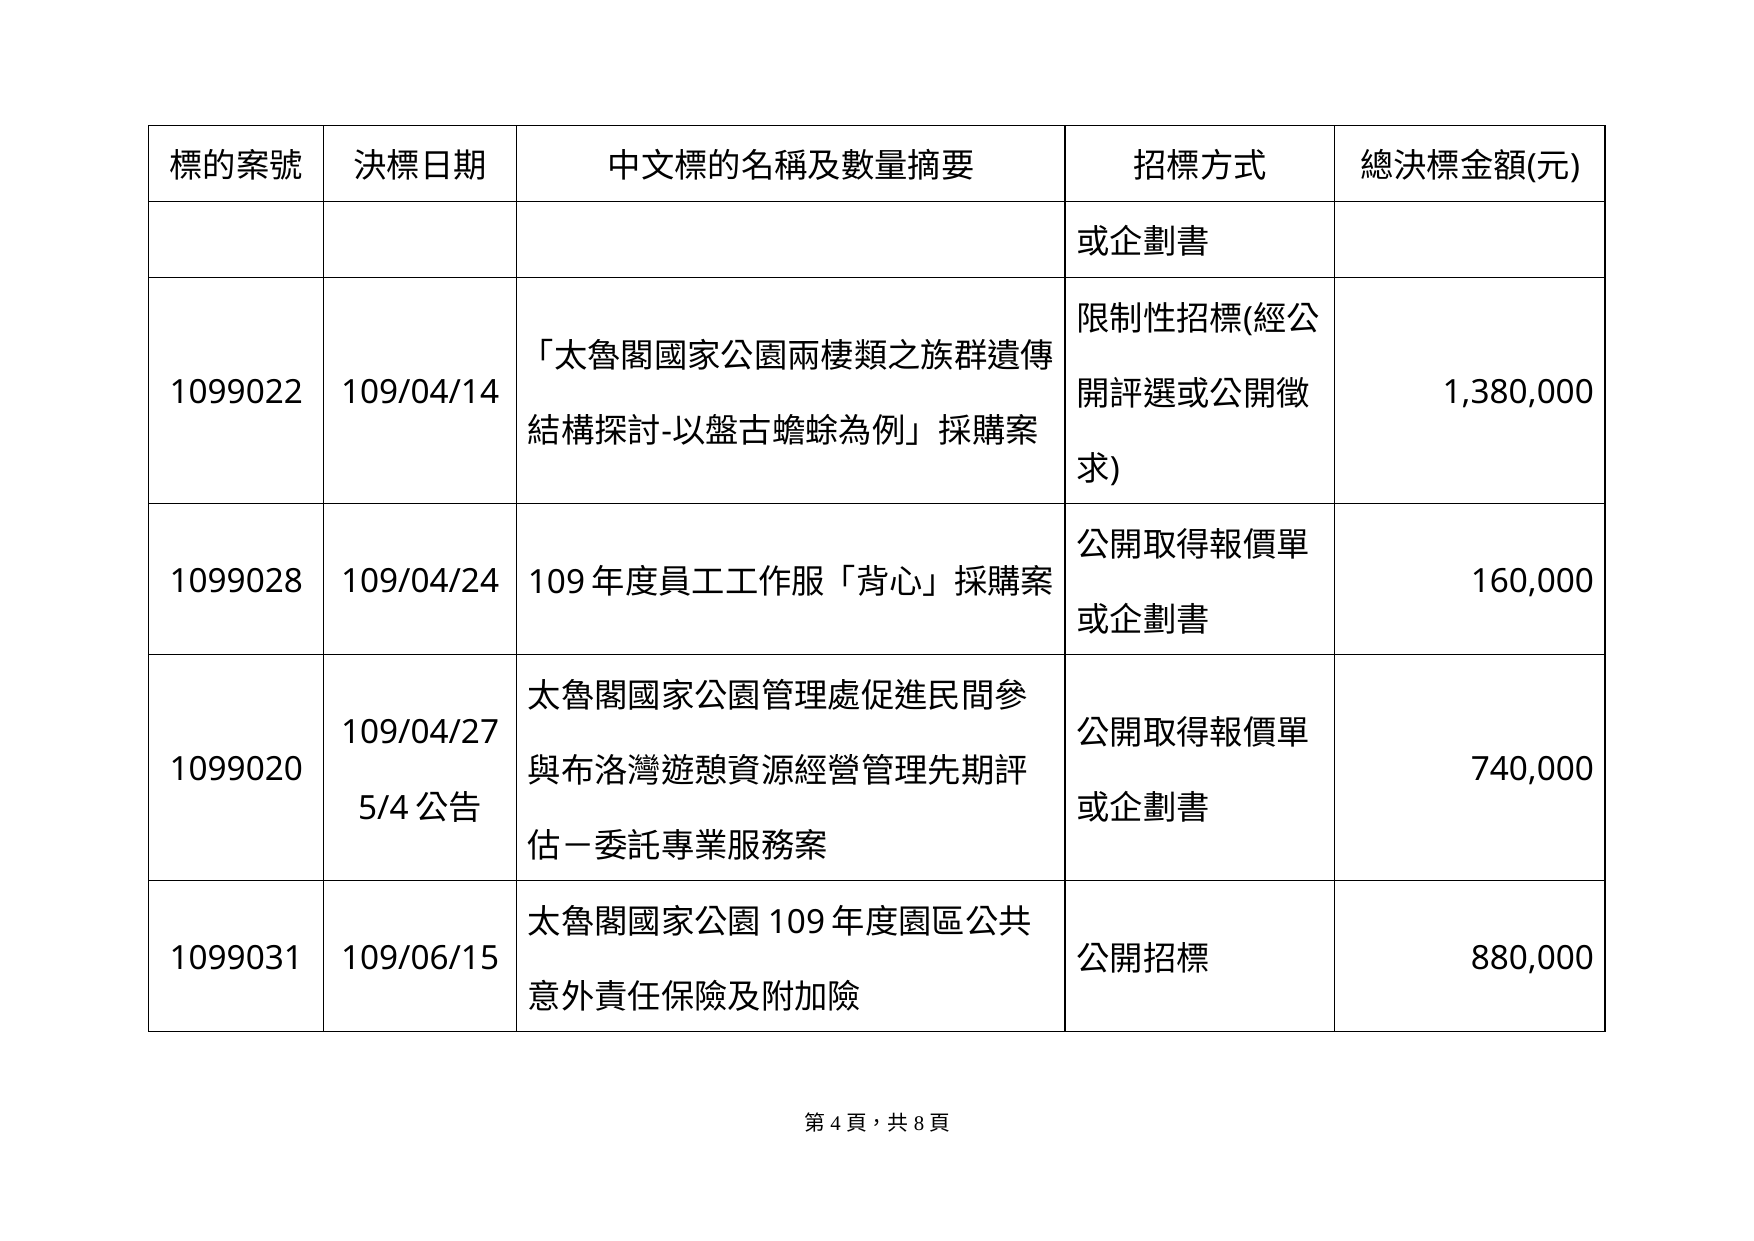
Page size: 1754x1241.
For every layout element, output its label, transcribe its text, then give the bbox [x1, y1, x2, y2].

table_cell 740,000 [1335, 655, 1604, 880]
table_cell 160,000 [1335, 504, 1604, 654]
table_cell 太魯閣國家公園管理處促進民間參與布洛灣遊憩資源經營管理先期評估－委託專業服務案 [517, 655, 1064, 880]
table_cell 限制性招標(經公開評選或公開徵求) [1066, 278, 1334, 503]
table_cell [517, 202, 1064, 277]
table_cell [324, 202, 516, 277]
table_header 標的案號 [149, 126, 323, 201]
table_cell [149, 202, 323, 277]
table_cell 公開招標 [1066, 881, 1334, 1031]
table_cell 109年度員工工作服「背心」採購案 [517, 504, 1064, 654]
table_cell 「太魯閣國家公園兩棲類之族群遺傳結構探討-以盤古蟾蜍為例」採購案 [517, 278, 1064, 503]
table_cell 1,380,000 [1335, 278, 1604, 503]
table_cell [1335, 202, 1604, 277]
table_cell 109/04/24 [324, 504, 516, 654]
table_cell 109/04/14 [324, 278, 516, 503]
table_cell 880,000 [1335, 881, 1604, 1031]
table_cell 1099022 [149, 278, 323, 503]
table_header 決標日期 [324, 126, 516, 201]
table_cell 109/06/15 [324, 881, 516, 1031]
table_cell 1099031 [149, 881, 323, 1031]
table_cell 1099028 [149, 504, 323, 654]
table_cell 或企劃書 [1066, 202, 1334, 277]
table_header 總決標金額(元) [1335, 126, 1604, 201]
table_cell 公開取得報價單或企劃書 [1066, 655, 1334, 880]
table_header 招標方式 [1066, 126, 1334, 201]
table_cell 太魯閣國家公園109年度園區公共意外責任保險及附加險 [517, 881, 1064, 1031]
table_cell 公開取得報價單或企劃書 [1066, 504, 1334, 654]
table_header 中文標的名稱及數量摘要 [517, 126, 1064, 201]
table_cell 109/04/27 5/4公告 [324, 655, 516, 880]
table_cell 1099020 [149, 655, 323, 880]
